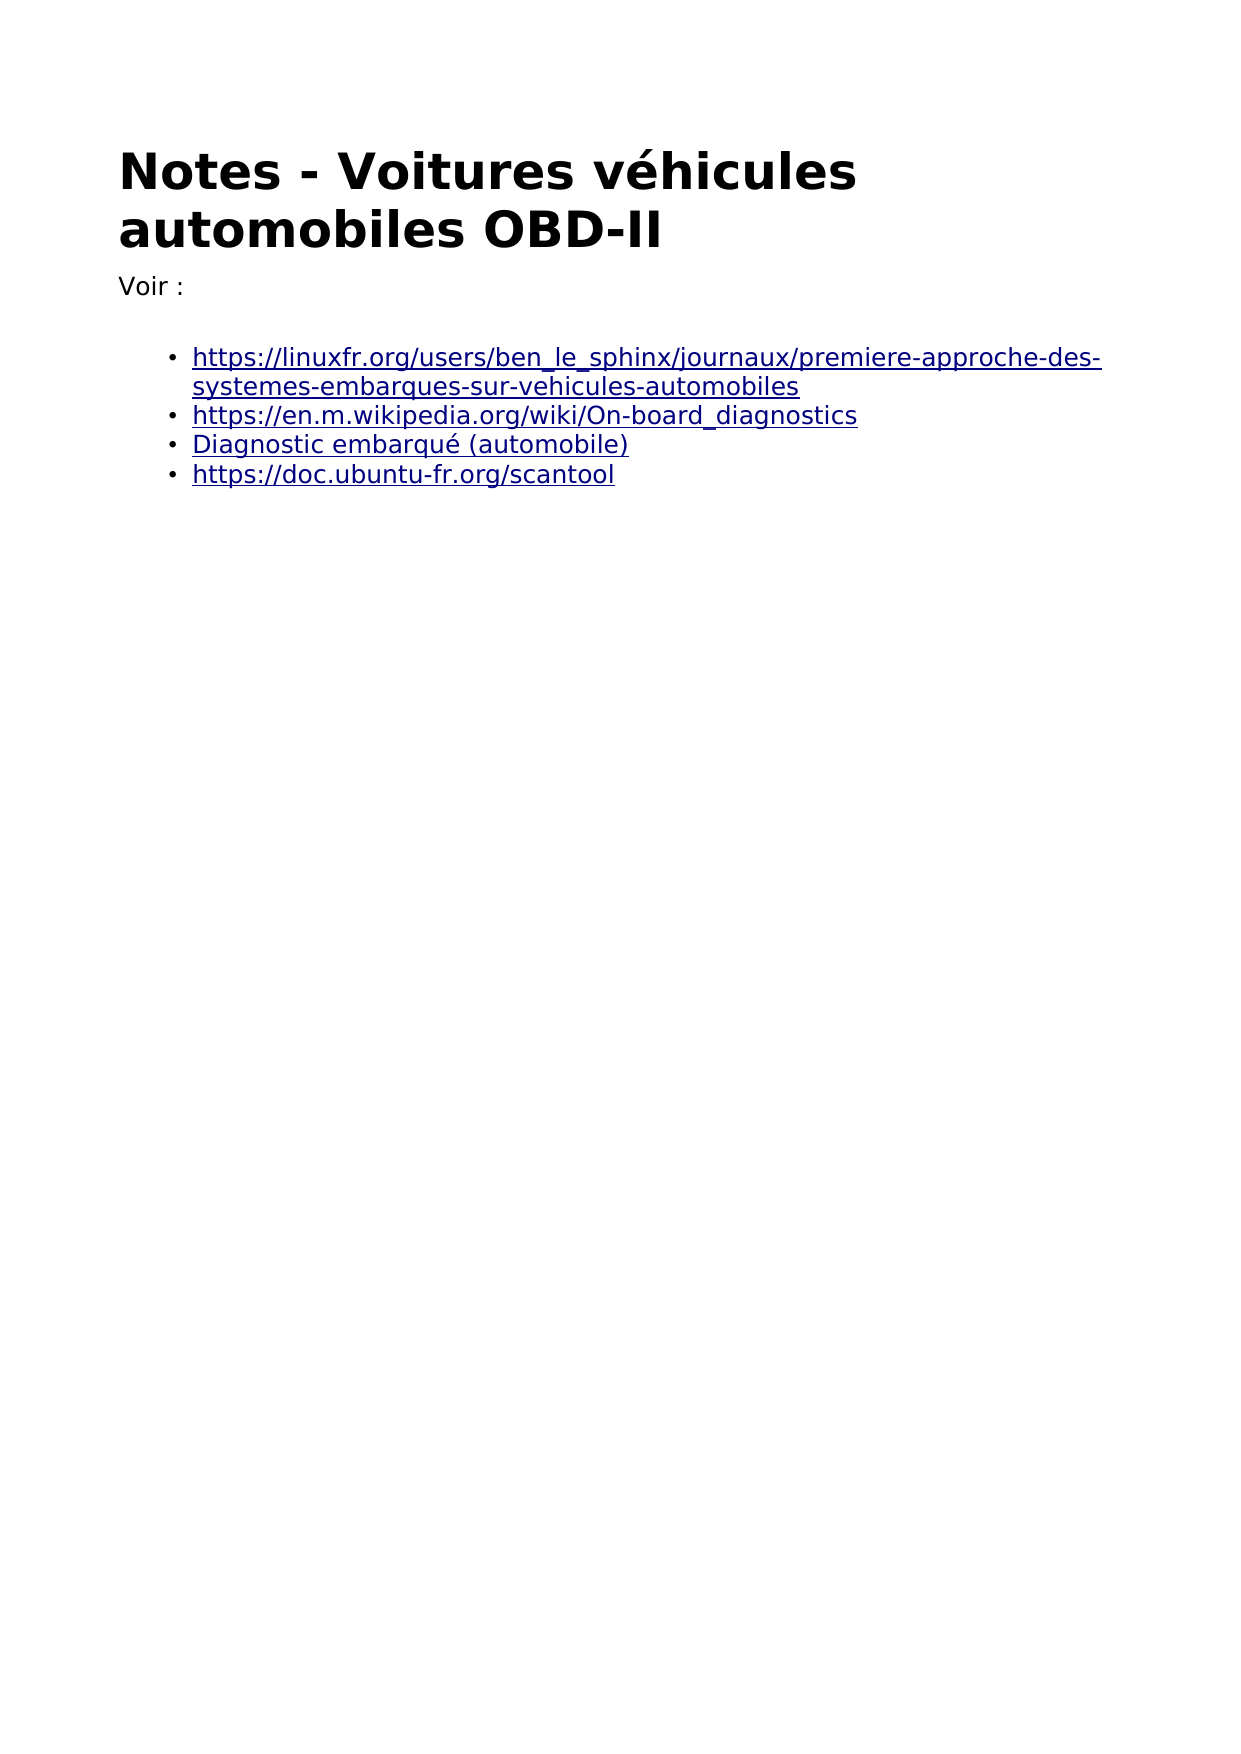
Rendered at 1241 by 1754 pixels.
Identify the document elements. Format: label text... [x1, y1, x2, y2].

list https://en.m.wikipedia.org/wiki/On-board_diagnostics [177, 402, 1122, 431]
subtitle Notes - Voitures véhicules automobiles OBD-II [118, 143, 1122, 259]
list https://linuxfr.org/users/ben_le_sphinx/journaux/premiere-approche-des-systemes-embarques-sur-vehicules-automobiles [177, 343, 1122, 402]
text Voir : [118, 272, 1122, 301]
list https://doc.ubuntu-fr.org/scantool [177, 460, 1122, 489]
list Diagnostic embarqué (automobile) [177, 431, 1122, 460]
